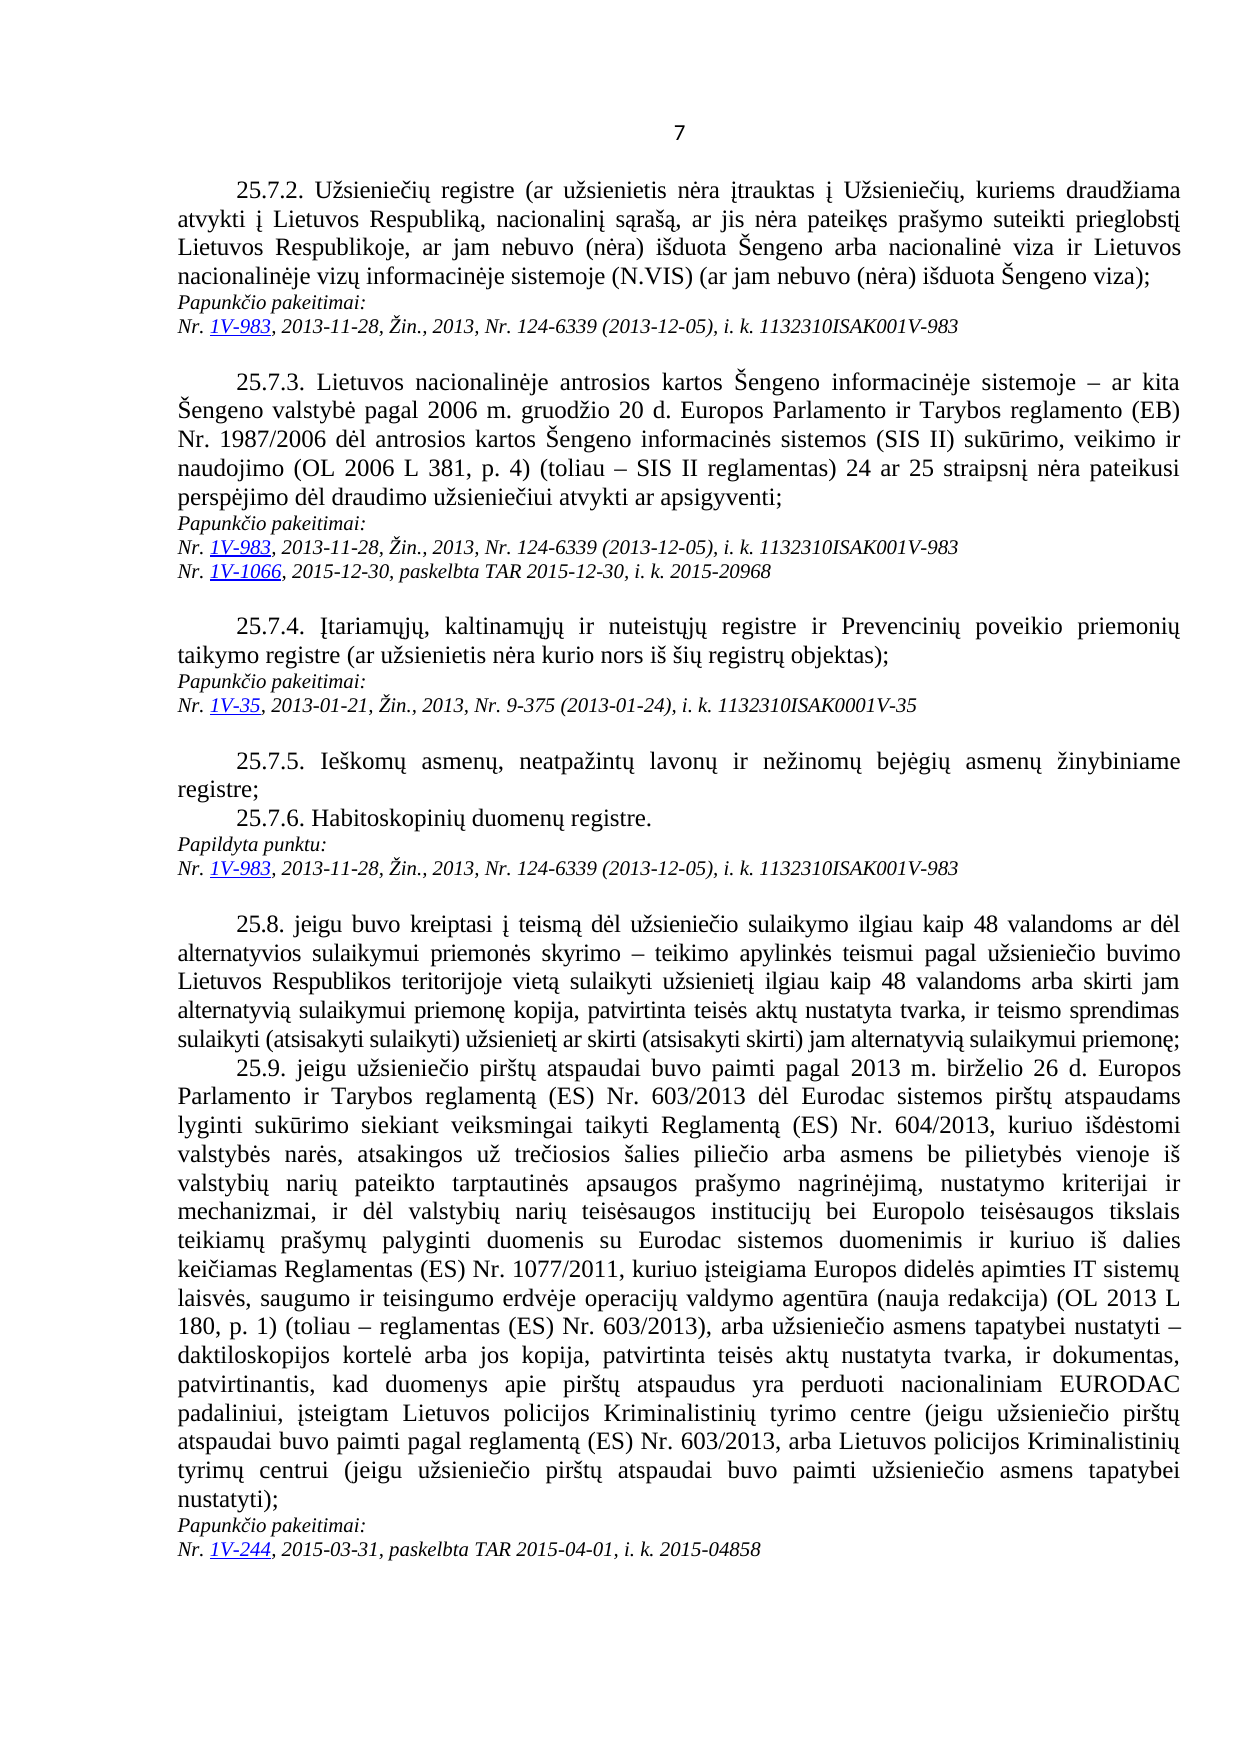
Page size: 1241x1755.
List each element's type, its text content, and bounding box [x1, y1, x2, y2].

text 25.9. jeigu užsieniečio pirštų atspaudai buvo paimti pagal 2013 m. birželio 26 d. Europos Parlamento ir Tarybos reglamentą (ES) Nr. 603/2013 dėl Eurodac sistemos pirštų atspaudams lyginti sukūrimo siekiant veiksmingai taikyti Reglamentą (ES) Nr. 604/2013, kuriuo išdėstomi valstybės narės, atsakingos už trečiosios šalies piliečio arba asmens be pilietybės vienoje iš valstybių narių pateikto tarptautinės apsaugos prašymo nagrinėjimą, nustatymo kriterijai ir mechanizmai, ir dėl valstybių narių teisėsaugos institucijų bei Europolo teisėsaugos tikslais teikiamų prašymų palyginti duomenis su Eurodac sistemos duomenimis ir kuriuo iš dalies keičiamas Reglamentas (ES) Nr. 1077/2011, kuriuo įsteigiama Europos didelės apimties IT sistemų laisvės, saugumo ir teisingumo erdvėje operacijų valdymo agentūra (nauja redakcija) (OL 2013 L 180, p. 1) (toliau – reglamentas (ES) Nr. 603/2013), arba užsieniečio asmens tapatybei nustatyti – daktiloskopijos kortelė arba jos kopija, patvirtinta teisės aktų nustatyta tvarka, ir dokumentas, patvirtinantis, kad duomenys apie pirštų atspaudus yra perduoti nacionaliniam EURODAC padaliniui, įsteigtam Lietuvos policijos Kriminalistinių tyrimo centre (jeigu užsieniečio pirštų atspaudai buvo paimti pagal reglamentą (ES) Nr. 603/2013, arba Lietuvos policijos Kriminalistinių tyrimų centrui (jeigu užsieniečio pirštų atspaudai buvo paimti užsieniečio asmens tapatybei nustatyti); [177, 1053, 1181, 1513]
text Nr. 1V-1066, 2015-12-30, paskelbta TAR 2015-12-30, i. k. 2015-20968 [177, 559, 1181, 583]
text 25.7.4. Įtariamųjų, kaltinamųjų ir nuteistųjų registre ir Prevencinių poveikio priemonių taikymo registre (ar užsienietis nėra kurio nors iš šių registrų objektas); [177, 611, 1181, 669]
text 25.7.3. Lietuvos nacionalinėje antrosios kartos Šengeno informacinėje sistemoje – ar kita Šengeno valstybė pagal 2006 m. gruodžio 20 d. Europos Parlamento ir Tarybos reglamento (EB) Nr. 1987/2006 dėl antrosios kartos Šengeno informacinės sistemos (SIS II) sukūrimo, veikimo ir naudojimo (OL 2006 L 381, p. 4) (toliau – SIS II reglamentas) 24 ar 25 straipsnį nėra pateikusi perspėjimo dėl draudimo užsieniečiui atvykti ar apsigyventi; [177, 367, 1181, 511]
text Nr. 1V-983, 2013-11-28, Žin., 2013, Nr. 124-6339 (2013-12-05), i. k. 1132310ISAK001V-983 [177, 534, 1181, 559]
text 25.7.2. Užsieniečių registre (ar užsienietis nėra įtrauktas į Užsieniečių, kuriems draudžiama atvykti į Lietuvos Respubliką, nacionalinį sąrašą, ar jis nėra pateikęs prašymo suteikti prieglobstį Lietuvos Respublikoje, ar jam nebuvo (nėra) išduota Šengeno arba nacionalinė viza ir Lietuvos nacionalinėje vizų informacinėje sistemoje (N.VIS) (ar jam nebuvo (nėra) išduota Šengeno viza); [177, 175, 1181, 290]
text Papunkčio pakeitimai: [177, 669, 1181, 693]
text Nr. 1V-983, 2013-11-28, Žin., 2013, Nr. 124-6339 (2013-12-05), i. k. 1132310ISAK001V-983 [177, 314, 1181, 338]
text Nr. 1V-35, 2013-01-21, Žin., 2013, Nr. 9-375 (2013-01-24), i. k. 1132310ISAK0001V-35 [177, 693, 1181, 717]
text Nr. 1V-983, 2013-11-28, Žin., 2013, Nr. 124-6339 (2013-12-05), i. k. 1132310ISAK001V-983 [177, 856, 1181, 880]
text Nr. 1V-244, 2015-03-31, paskelbta TAR 2015-04-01, i. k. 2015-04858 [177, 1537, 1181, 1561]
text Papunkčio pakeitimai: [177, 1513, 1181, 1537]
text Papildyta punktu: [177, 832, 1181, 856]
text Papunkčio pakeitimai: [177, 511, 1181, 534]
text 25.7.5. Ieškomų asmenų, neatpažintų lavonų ir nežinomų bejėgių asmenų žinybiniame registre; [177, 746, 1181, 803]
text 25.7.6. Habitoskopinių duomenų registre. [177, 803, 1181, 832]
text 25.8. jeigu buvo kreiptasi į teismą dėl užsieniečio sulaikymo ilgiau kaip 48 valandoms ar dėl alternatyvios sulaikymui priemonės skyrimo – teikimo apylinkės teismui pagal užsieniečio buvimo Lietuvos Respublikos teritorijoje vietą sulaikyti užsienietį ilgiau kaip 48 valandoms arba skirti jam alternatyvią sulaikymui priemonę kopija, patvirtinta teisės aktų nustatyta tvarka, ir teismo sprendimas sulaikyti (atsisakyti sulaikyti) užsienietį ar skirti (atsisakyti skirti) jam alternatyvią sulaikymui priemonę; [177, 909, 1181, 1053]
text Papunkčio pakeitimai: [177, 290, 1181, 314]
